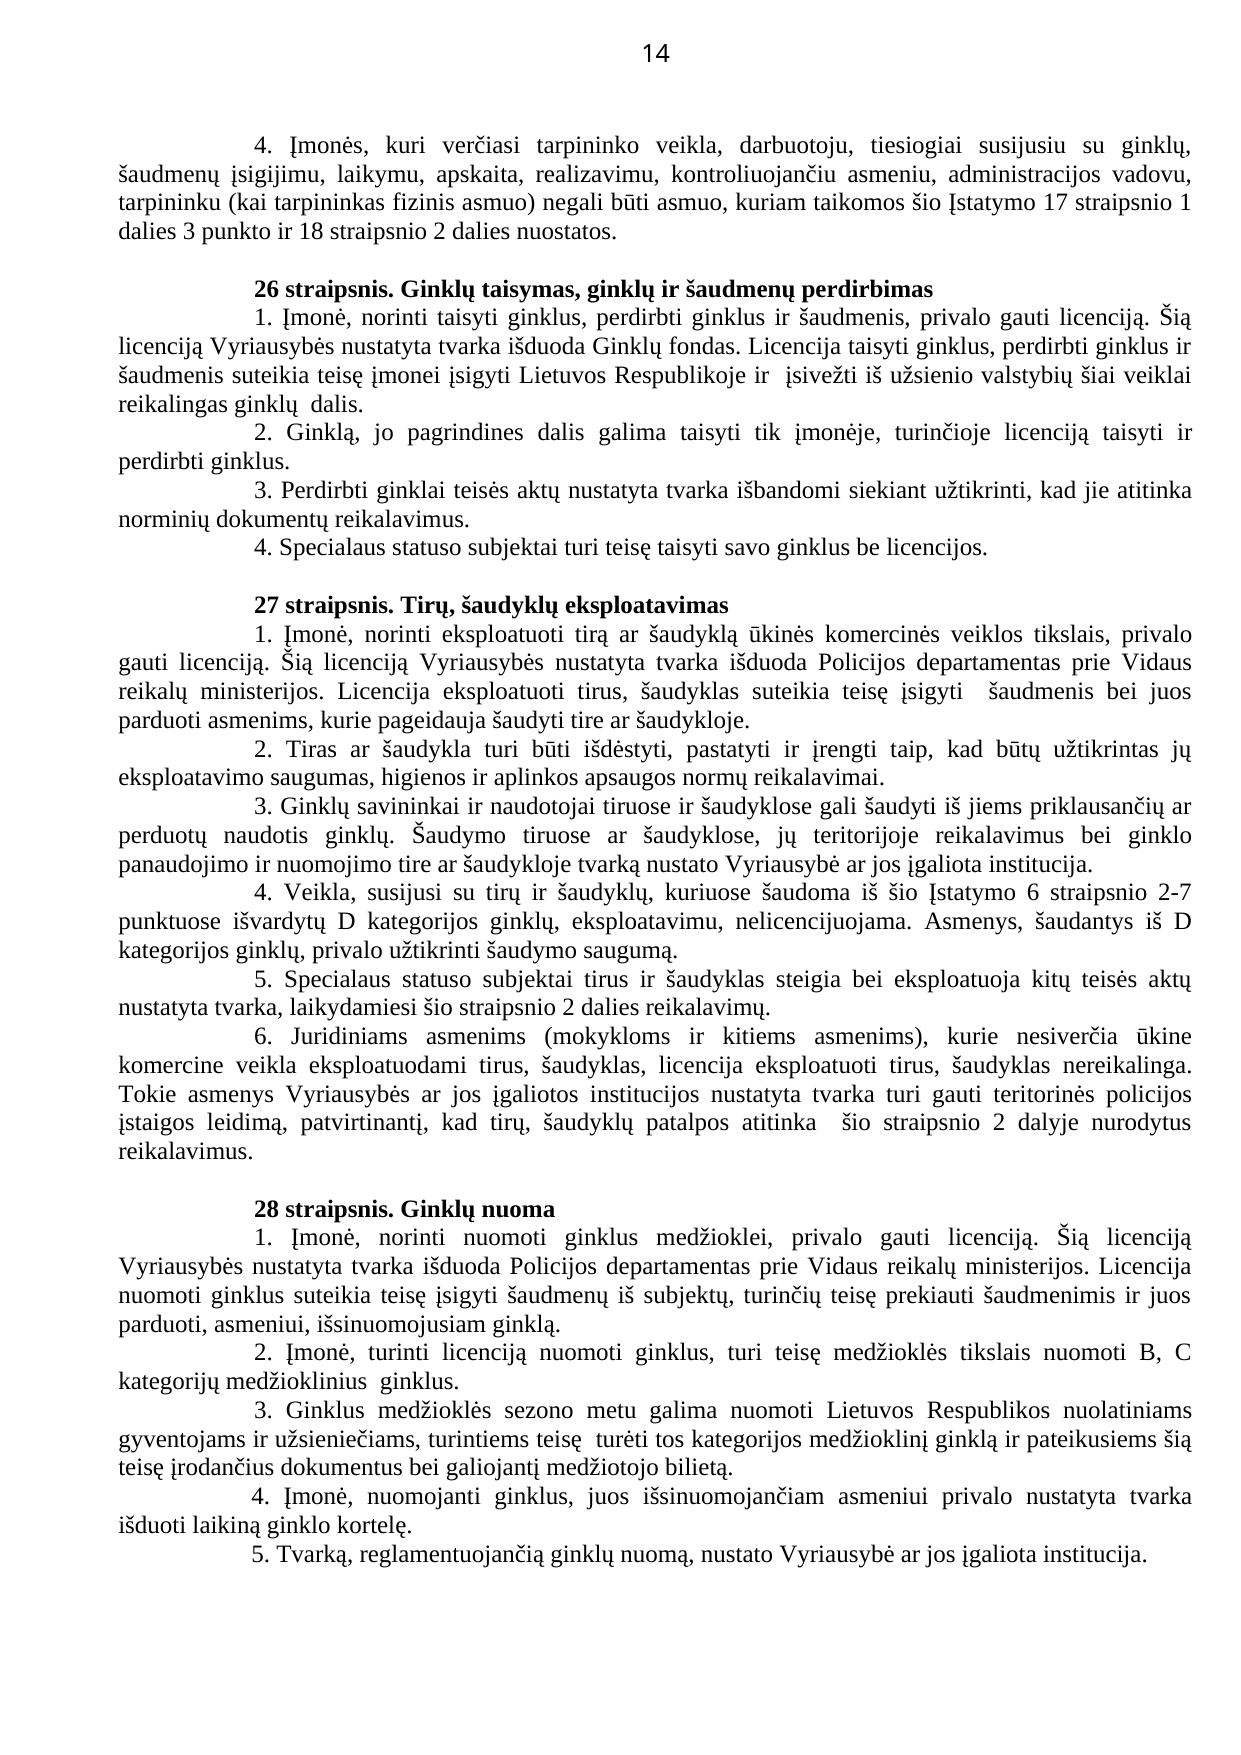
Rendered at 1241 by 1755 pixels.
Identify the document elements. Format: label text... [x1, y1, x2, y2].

text 27 straipsnis. Tirų, šaudyklų eksploatavimas [118, 590, 1193, 619]
text 4. Specialaus statuso subjektai turi teisę taisyti savo ginklus be licencijos. [118, 532, 1193, 561]
text 2. Įmonė, turinti licenciją nuomoti ginklus, turi teisę medžioklės tikslais nuomoti B, C kategorijų medžioklinius ginklus. [118, 1337, 1193, 1395]
text 3. Ginklus medžioklės sezono metu galima nuomoti Lietuvos Respublikos nuolatiniams gyventojams ir užsieniečiams, turintiems teisę turėti tos kategorijos medžioklinį ginklą ir pateikusiems šią teisę įrodančius dokumentus bei galiojantį medžiotojo bilietą. [118, 1395, 1193, 1481]
text 1. Įmonė, norinti eksploatuoti tirą ar šaudyklą ūkinės komercinės veiklos tikslais, privalo gauti licenciją. Šią licenciją Vyriausybės nustatyta tvarka išduoda Policijos departamentas prie Vidaus reikalų ministerijos. Licencija eksploatuoti tirus, šaudyklas suteikia teisę įsigyti šaudmenis bei juos parduoti asmenims, kurie pageidauja šaudyti tire ar šaudykloje. [118, 619, 1193, 734]
text 6. Juridiniams asmenims (mokykloms ir kitiems asmenims), kurie nesiverčia ūkine komercine veikla eksploatuodami tirus, šaudyklas, licencija eksploatuoti tirus, šaudyklas nereikalinga. Tokie asmenys Vyriausybės ar jos įgaliotos institucijos nustatyta tvarka turi gauti teritorinės policijos įstaigos leidimą, patvirtinantį, kad tirų, šaudyklų patalpos atitinka šio straipsnio 2 dalyje nurodytus reikalavimus. [118, 1021, 1193, 1165]
text 28 straipsnis. Ginklų nuoma [118, 1194, 1193, 1222]
text 4. Veikla, susijusi su tirų ir šaudyklų, kuriuose šaudoma iš šio Įstatymo 6 straipsnio 2-7 punktuose išvardytų D kategorijos ginklų, eksploatavimu, nelicencijuojama. Asmenys, šaudantys iš D kategorijos ginklų, privalo užtikrinti šaudymo saugumą. [118, 877, 1193, 964]
text 2. Tiras ar šaudykla turi būti išdėstyti, pastatyti ir įrengti taip, kad būtų užtikrintas jų eksploatavimo saugumas, higienos ir aplinkos apsaugos normų reikalavimai. [118, 734, 1193, 791]
text 26 straipsnis. Ginklų taisymas, ginklų ir šaudmenų perdirbimas [118, 274, 1193, 302]
text 2. Ginklą, jo pagrindines dalis galima taisyti tik įmonėje, turinčioje licenciją taisyti ir perdirbti ginklus. [118, 417, 1193, 475]
text 3. Ginklų savininkai ir naudotojai tiruose ir šaudyklose gali šaudyti iš jiems priklausančių ar perduotų naudotis ginklų. Šaudymo tiruose ar šaudyklose, jų teritorijoje reikalavimus bei ginklo panaudojimo ir nuomojimo tire ar šaudykloje tvarką nustato Vyriausybė ar jos įgaliota institucija. [118, 791, 1193, 877]
text 4. Įmonė, nuomojanti ginklus, juos išsinuomojančiam asmeniui privalo nustatyta tvarka išduoti laikiną ginklo kortelę. [118, 1481, 1193, 1539]
text 1. Įmonė, norinti taisyti ginklus, perdirbti ginklus ir šaudmenis, privalo gauti licenciją. Šią licenciją Vyriausybės nustatyta tvarka išduoda Ginklų fondas. Licencija taisyti ginklus, perdirbti ginklus ir šaudmenis suteikia teisę įmonei įsigyti Lietuvos Respublikoje ir įsivežti iš užsienio valstybių šiai veiklai reikalingas ginklų dalis. [118, 302, 1193, 417]
text 3. Perdirbti ginklai teisės aktų nustatyta tvarka išbandomi siekiant užtikrinti, kad jie atitinka norminių dokumentų reikalavimus. [118, 475, 1193, 532]
text 1. Įmonė, norinti nuomoti ginklus medžioklei, privalo gauti licenciją. Šią licenciją Vyriausybės nustatyta tvarka išduoda Policijos departamentas prie Vidaus reikalų ministerijos. Licencija nuomoti ginklus suteikia teisę įsigyti šaudmenų iš subjektų, turinčių teisę prekiauti šaudmenimis ir juos parduoti, asmeniui, išsinuomojusiam ginklą. [118, 1222, 1193, 1337]
text 5. Tvarką, reglamentuojančią ginklų nuomą, nustato Vyriausybė ar jos įgaliota institucija. [118, 1539, 1193, 1567]
text 5. Specialaus statuso subjektai tirus ir šaudyklas steigia bei eksploatuoja kitų teisės aktų nustatyta tvarka, laikydamiesi šio straipsnio 2 dalies reikalavimų. [118, 964, 1193, 1021]
text 4. Įmonės, kuri verčiasi tarpininko veikla, darbuotoju, tiesiogiai susijusiu su ginklų, šaudmenų įsigijimu, laikymu, apskaita, realizavimu, kontroliuojančiu asmeniu, administracijos vadovu, tarpininku (kai tarpininkas fizinis asmuo) negali būti asmuo, kuriam taikomos šio Įstatymo 17 straipsnio 1 dalies 3 punkto ir 18 straipsnio 2 dalies nuostatos. [118, 130, 1193, 245]
